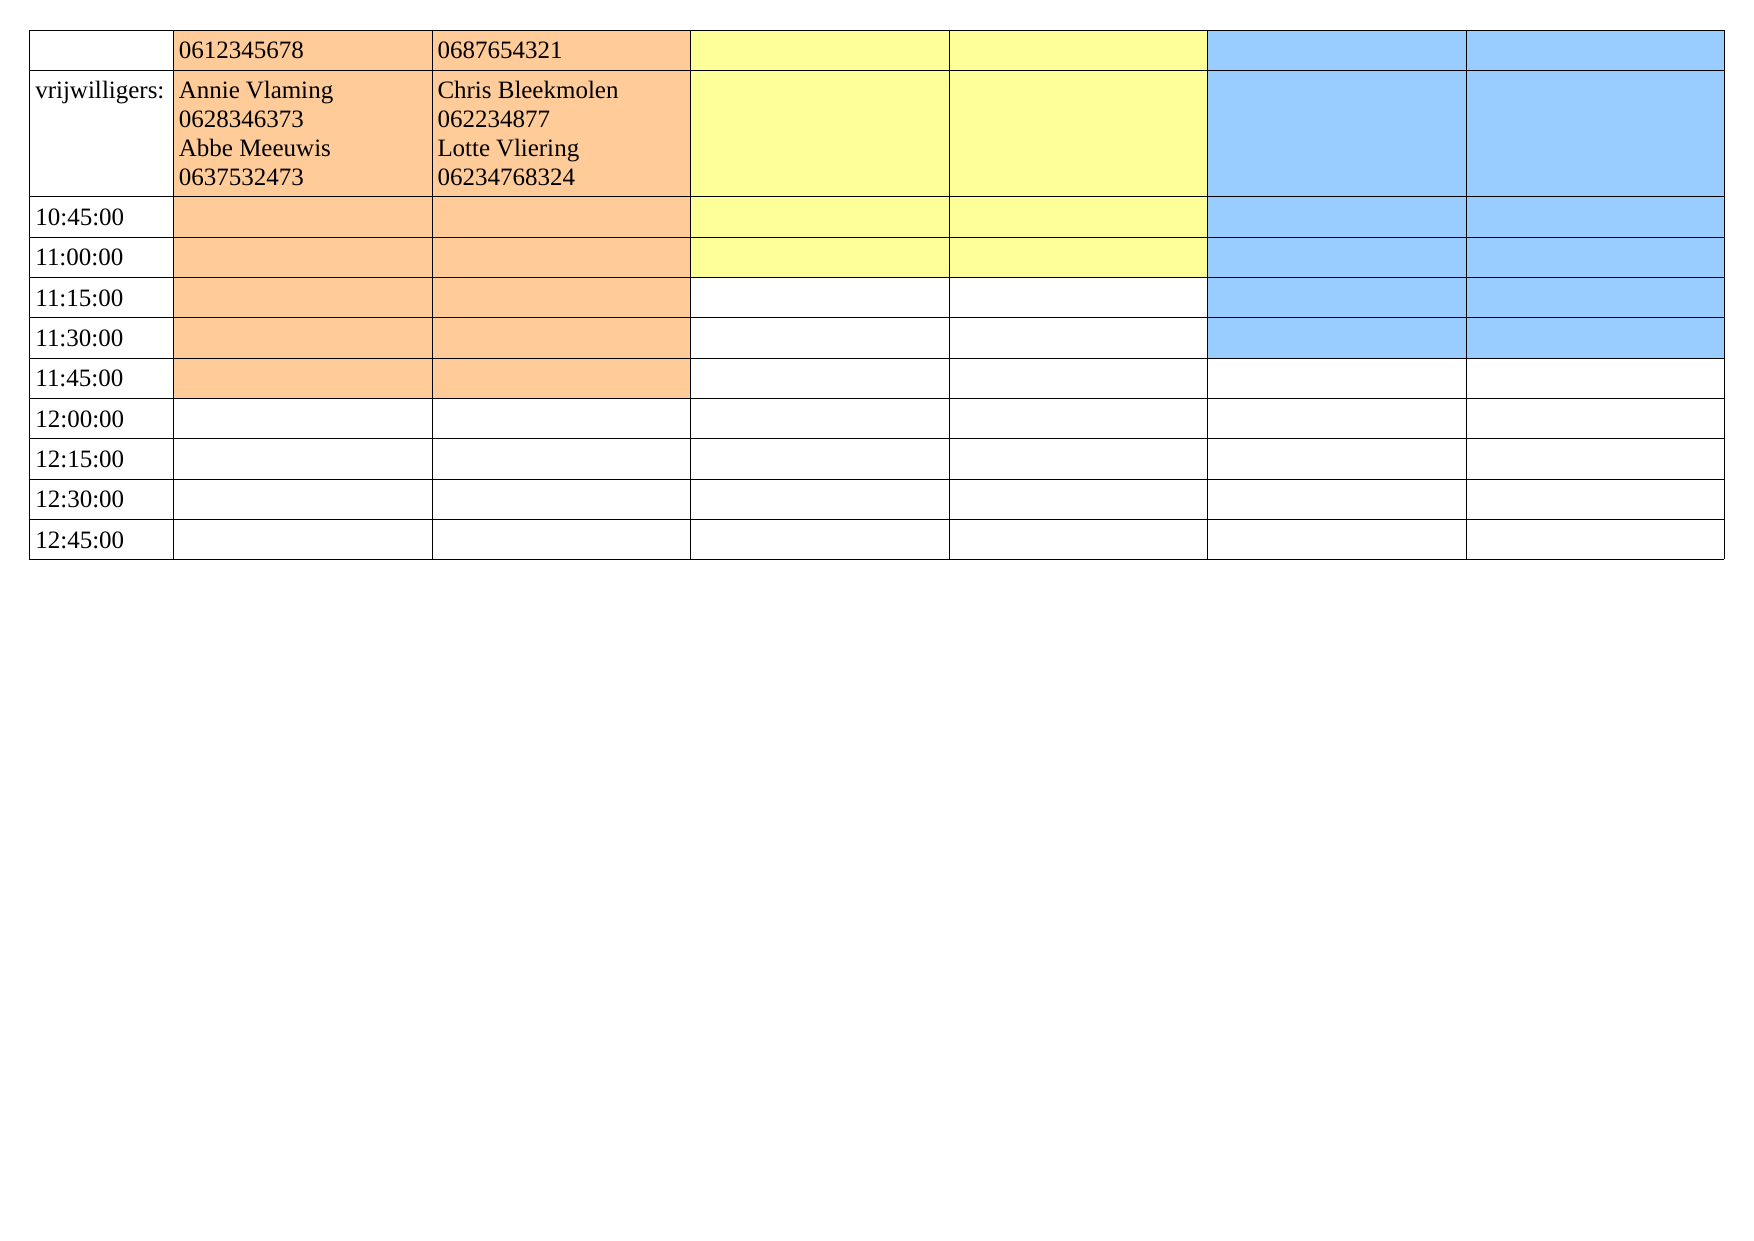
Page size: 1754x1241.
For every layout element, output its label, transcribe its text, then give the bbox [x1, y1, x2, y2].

table_cell [691, 197, 949, 237]
table_cell [1467, 71, 1724, 196]
table_cell [691, 439, 949, 478]
table_cell [1467, 399, 1724, 438]
table_cell [174, 278, 432, 317]
table_cell 12:00:00 [30, 399, 173, 438]
table_cell 12:15:00 [30, 439, 173, 478]
table_cell 10:45:00 [30, 197, 173, 237]
table_cell [950, 31, 1207, 70]
table_cell [1467, 238, 1724, 277]
table_cell 11:15:00 [30, 278, 173, 317]
table_cell [691, 238, 949, 277]
table_cell [1467, 520, 1724, 559]
table_cell [691, 278, 949, 317]
table_cell [691, 399, 949, 438]
table_cell [950, 278, 1207, 317]
table_cell 11:45:00 [30, 359, 173, 398]
table_cell [433, 238, 690, 277]
table_cell [691, 71, 949, 196]
table_cell [691, 520, 949, 559]
table_cell [174, 318, 432, 358]
table_cell [691, 359, 949, 398]
table_cell Annie Vlaming 0628346373 Abbe Meeuwis 0637532473 [174, 71, 432, 196]
table_cell [1208, 520, 1466, 559]
table_cell [433, 278, 690, 317]
table_cell [950, 318, 1207, 358]
table_cell [433, 318, 690, 358]
table_cell [691, 480, 949, 519]
table_cell [433, 520, 690, 559]
table_cell [1208, 71, 1466, 196]
table_cell [1467, 439, 1724, 478]
table_cell [1208, 399, 1466, 438]
table_cell [1208, 31, 1466, 70]
table_cell [1467, 31, 1724, 70]
table_cell [1208, 439, 1466, 478]
table_cell [433, 197, 690, 237]
table_cell 11:30:00 [30, 318, 173, 358]
table_cell [174, 359, 432, 398]
table_cell 11:00:00 [30, 238, 173, 277]
table_cell 12:30:00 [30, 480, 173, 519]
table_cell [950, 480, 1207, 519]
table_cell [174, 399, 432, 438]
table_cell [950, 520, 1207, 559]
table_cell [1467, 480, 1724, 519]
table_cell [950, 439, 1207, 478]
table_cell [433, 480, 690, 519]
table_cell [174, 439, 432, 478]
table_cell [433, 399, 690, 438]
table_cell [1467, 197, 1724, 237]
table_cell [433, 359, 690, 398]
table_cell [1467, 318, 1724, 358]
table_cell [1208, 359, 1466, 398]
table_cell [1208, 480, 1466, 519]
table_cell [1208, 318, 1466, 358]
table_cell [691, 318, 949, 358]
table_cell [1467, 359, 1724, 398]
table_cell Chris Bleekmolen 062234877 Lotte Vliering 06234768324 [433, 71, 690, 196]
table_cell 12:45:00 [30, 520, 173, 559]
table_cell [1208, 197, 1466, 237]
table_cell [950, 197, 1207, 237]
table_cell [174, 480, 432, 519]
table_cell 0612345678 [174, 31, 432, 70]
table_cell [433, 439, 690, 478]
table_cell 0687654321 [433, 31, 690, 70]
table_cell [950, 359, 1207, 398]
table_cell vrijwilligers: [30, 71, 173, 196]
table_cell [1208, 278, 1466, 317]
table_cell [950, 399, 1207, 438]
table_cell [174, 197, 432, 237]
table_cell [950, 71, 1207, 196]
table_cell [174, 520, 432, 559]
table_cell [1467, 278, 1724, 317]
table_cell [950, 238, 1207, 277]
table_cell [1208, 238, 1466, 277]
table_cell [30, 31, 173, 70]
table_cell [174, 238, 432, 277]
table_cell [691, 31, 949, 70]
